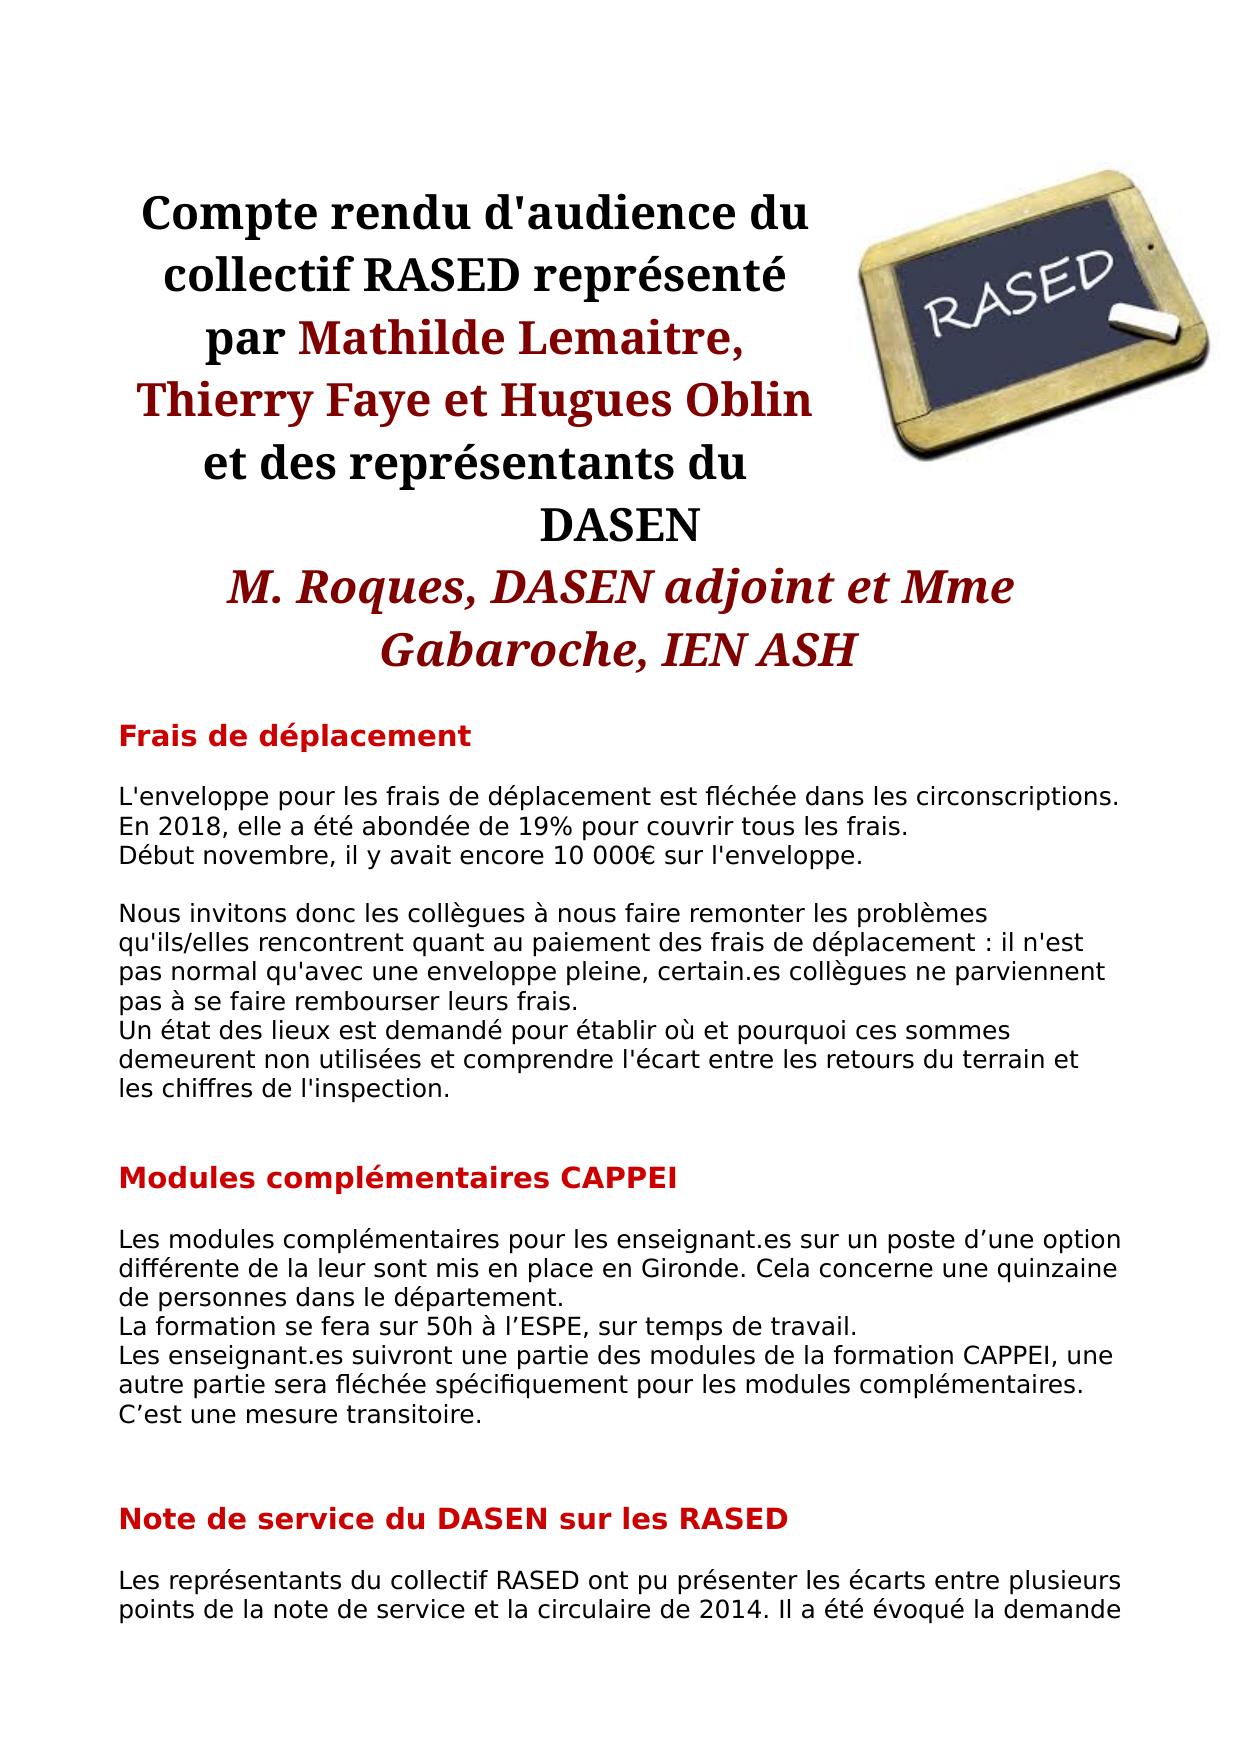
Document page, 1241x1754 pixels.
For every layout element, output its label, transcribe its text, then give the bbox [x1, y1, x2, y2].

text La formation se fera sur 50h à l’ESPE, sur temps de travail. [118, 1312, 1122, 1341]
text C’est une mesure transitoire. [118, 1400, 1122, 1429]
picture [831, 161, 1223, 476]
text En 2018, elle a été abondée de 19% pour couvrir tous les frais. [118, 812, 1122, 841]
text Note de service du DASEN sur les RASED [118, 1503, 1122, 1537]
text Nous invitons donc les collègues à nous faire remonter les problèmes qu'ils/elles rencontrent quant au paiement des frais de déplacement : il n'est pas normal qu'avec une enveloppe pleine, certain.es collègues ne parviennent pas à se faire rembourser leurs frais. [118, 899, 1122, 1016]
text et des représentants du DASEN [118, 430, 1122, 555]
text Début novembre, il y avait encore 10 000€ sur l'enveloppe. [118, 841, 1122, 870]
text Compte rendu d'audience du collectif RASED représenté par Mathilde Lemaitre, Thierry Faye et Hugues Oblin [118, 181, 831, 430]
text Frais de déplacement [118, 719, 1122, 753]
text Les modules complémentaires pour les enseignant.es sur un poste d’une option différente de la leur sont mis en place en Gironde. Cela concerne une quinzaine de personnes dans le département. [118, 1225, 1122, 1312]
text M. Roques, DASEN adjoint et Mme Gabaroche, IEN ASH [118, 555, 1122, 680]
text Un état des lieux est demandé pour établir où et pourquoi ces sommes demeurent non utilisées et comprendre l'écart entre les retours du terrain et les chiffres de l'inspection. [118, 1016, 1122, 1103]
text Les enseignant.es suivront une partie des modules de la formation CAPPEI, une autre partie sera fléchée spécifiquement pour les modules complémentaires. [118, 1341, 1122, 1400]
text Modules complémentaires CAPPEI [118, 1162, 1122, 1196]
text L'enveloppe pour les frais de déplacement est fléchée dans les circonscriptions. [118, 782, 1122, 812]
text Les représentants du collectif RASED ont pu présenter les écarts entre plusieurs points de la note de service et la circulaire de 2014. Il a été évoqué la demande [118, 1566, 1122, 1624]
